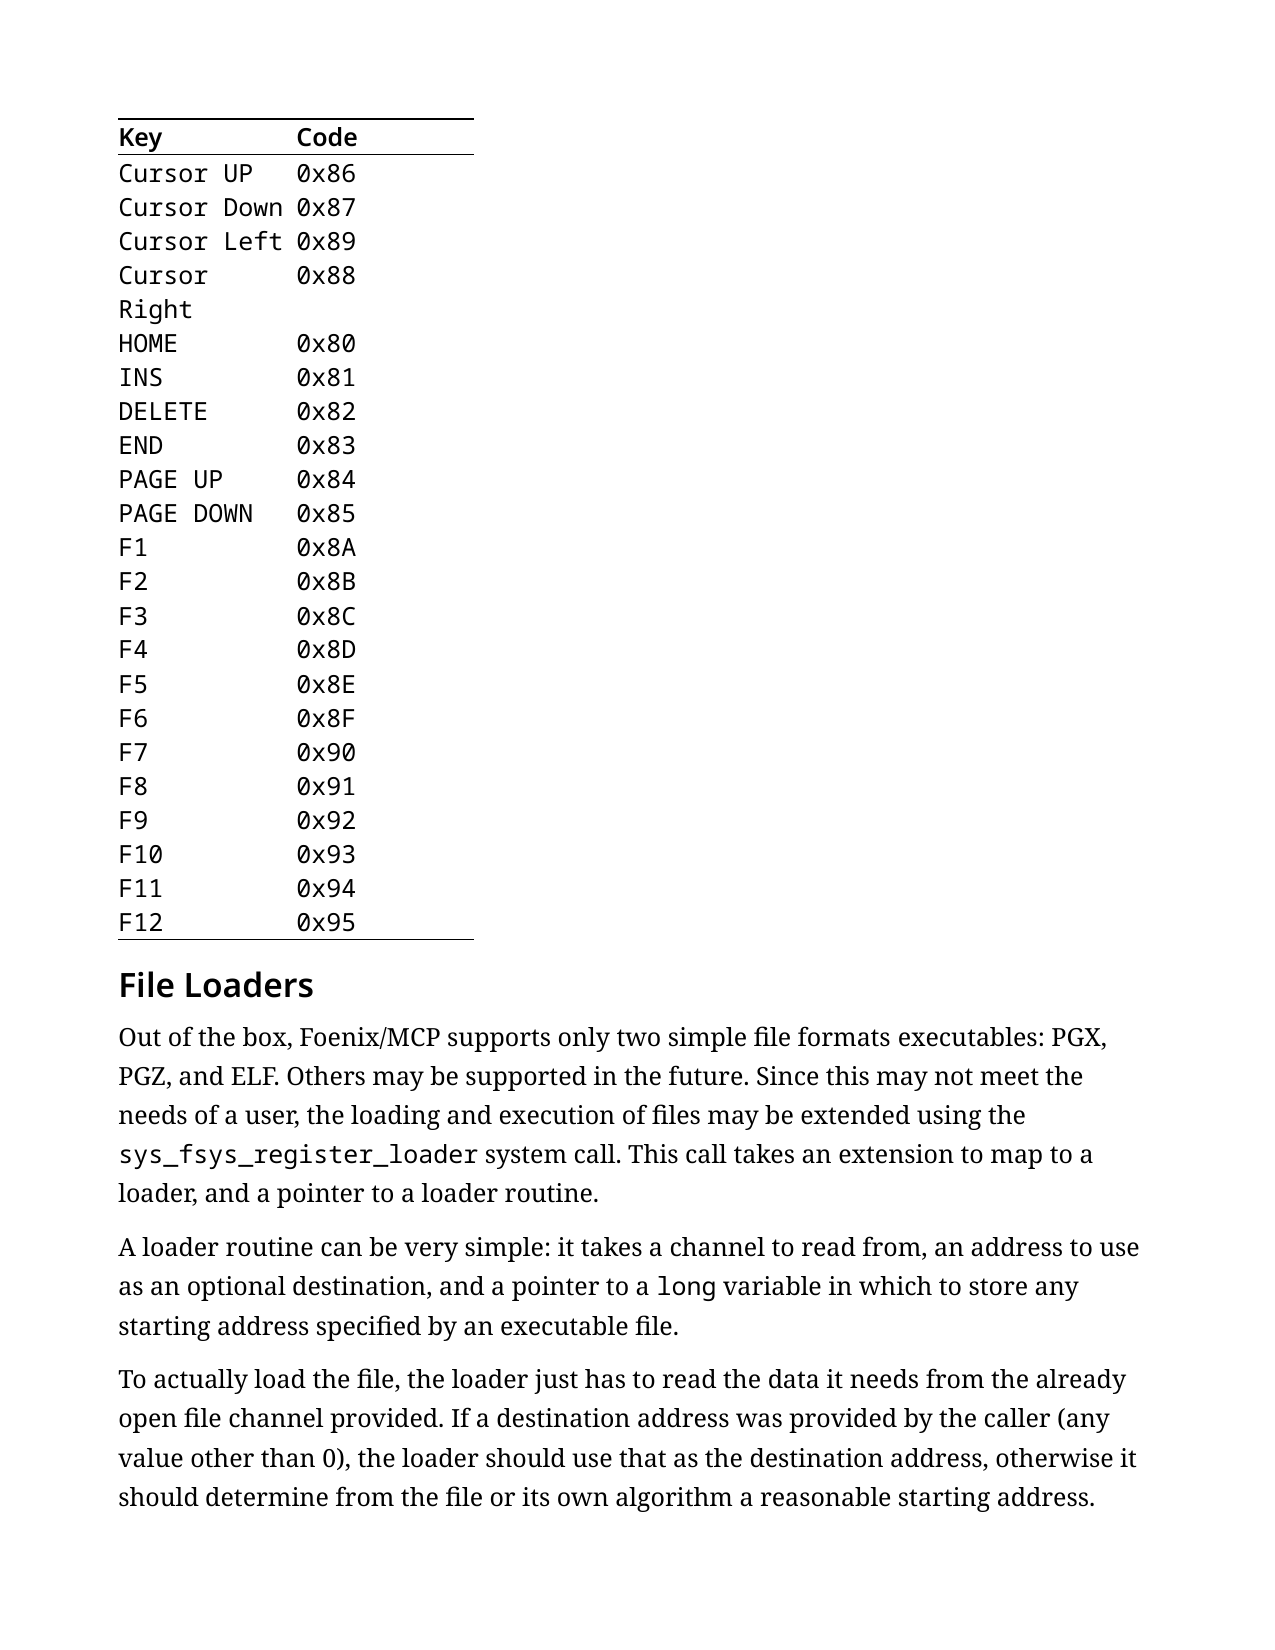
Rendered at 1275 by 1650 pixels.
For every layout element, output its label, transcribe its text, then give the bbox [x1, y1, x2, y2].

table_cell PAGE UP [118, 462, 296, 496]
table_cell 0x8E [296, 666, 474, 700]
table_cell 0x90 [296, 734, 474, 768]
table_cell 0x85 [296, 496, 474, 530]
subtitle File Loaders [118, 961, 1157, 1007]
table_cell 0x81 [296, 360, 474, 394]
table_cell 0x8A [296, 530, 474, 564]
table_cell 0x88 [296, 258, 474, 326]
table_cell Cursor Down [118, 189, 296, 223]
table_cell F2 [118, 564, 296, 598]
table_cell F9 [118, 803, 296, 837]
table_cell Cursor UP [118, 155, 296, 189]
table_cell F1 [118, 530, 296, 564]
table_cell Cursor Right [118, 258, 296, 326]
text To actually load the file, the loader just has to read the data it needs from the already open file channel provided. If a destination address was provided by the caller (any value other than 0), the loader should use that as the destination address, otherwise it should determine from the file or its own algorithm a reasonable starting address. [118, 1362, 1157, 1513]
table_cell 0x84 [296, 462, 474, 496]
table_cell 0x95 [296, 905, 474, 939]
table_cell 0x91 [296, 769, 474, 802]
table_cell 0x89 [296, 224, 474, 257]
table_cell F7 [118, 734, 296, 768]
text A loader routine can be very simple: it takes a channel to read from, an address to use as an optional destination, and a pointer to a long variable in which to store any starting address specified by an executable file. [118, 1230, 1157, 1342]
table_header Code [296, 120, 474, 154]
table_cell INS [118, 360, 296, 394]
table_cell 0x8F [296, 700, 474, 734]
table_cell 0x86 [296, 155, 474, 189]
table_cell DELETE [118, 394, 296, 428]
table_cell 0x82 [296, 394, 474, 428]
table_cell F10 [118, 837, 296, 871]
text Out of the box, Foenix/MCP supports only two simple file formats executables: PGX, PGZ, and ELF. Others may be supported in the future. Since this may not meet the needs of a user, the loading and execution of files may be extended using the sys_fsys_register_loader system call. This call takes an extension to map to a loader, and a pointer to a loader routine. [118, 1019, 1157, 1210]
table_cell F6 [118, 700, 296, 734]
table_cell 0x8D [296, 632, 474, 666]
table_cell HOME [118, 326, 296, 360]
table_cell 0x83 [296, 428, 474, 462]
table_cell F4 [118, 632, 296, 666]
table_cell PAGE DOWN [118, 496, 296, 530]
table_cell END [118, 428, 296, 462]
table_cell 0x8B [296, 564, 474, 598]
table_cell F3 [118, 598, 296, 632]
table_cell 0x93 [296, 837, 474, 871]
table_cell 0x92 [296, 803, 474, 837]
table_cell 0x80 [296, 326, 474, 360]
table_cell 0x94 [296, 871, 474, 905]
table_cell F5 [118, 666, 296, 700]
table_header Key [118, 120, 296, 154]
table_cell 0x87 [296, 189, 474, 223]
table_cell F12 [118, 905, 296, 939]
table_cell F11 [118, 871, 296, 905]
table_cell F8 [118, 769, 296, 802]
table_cell 0x8C [296, 598, 474, 632]
table_cell Cursor Left [118, 224, 296, 257]
